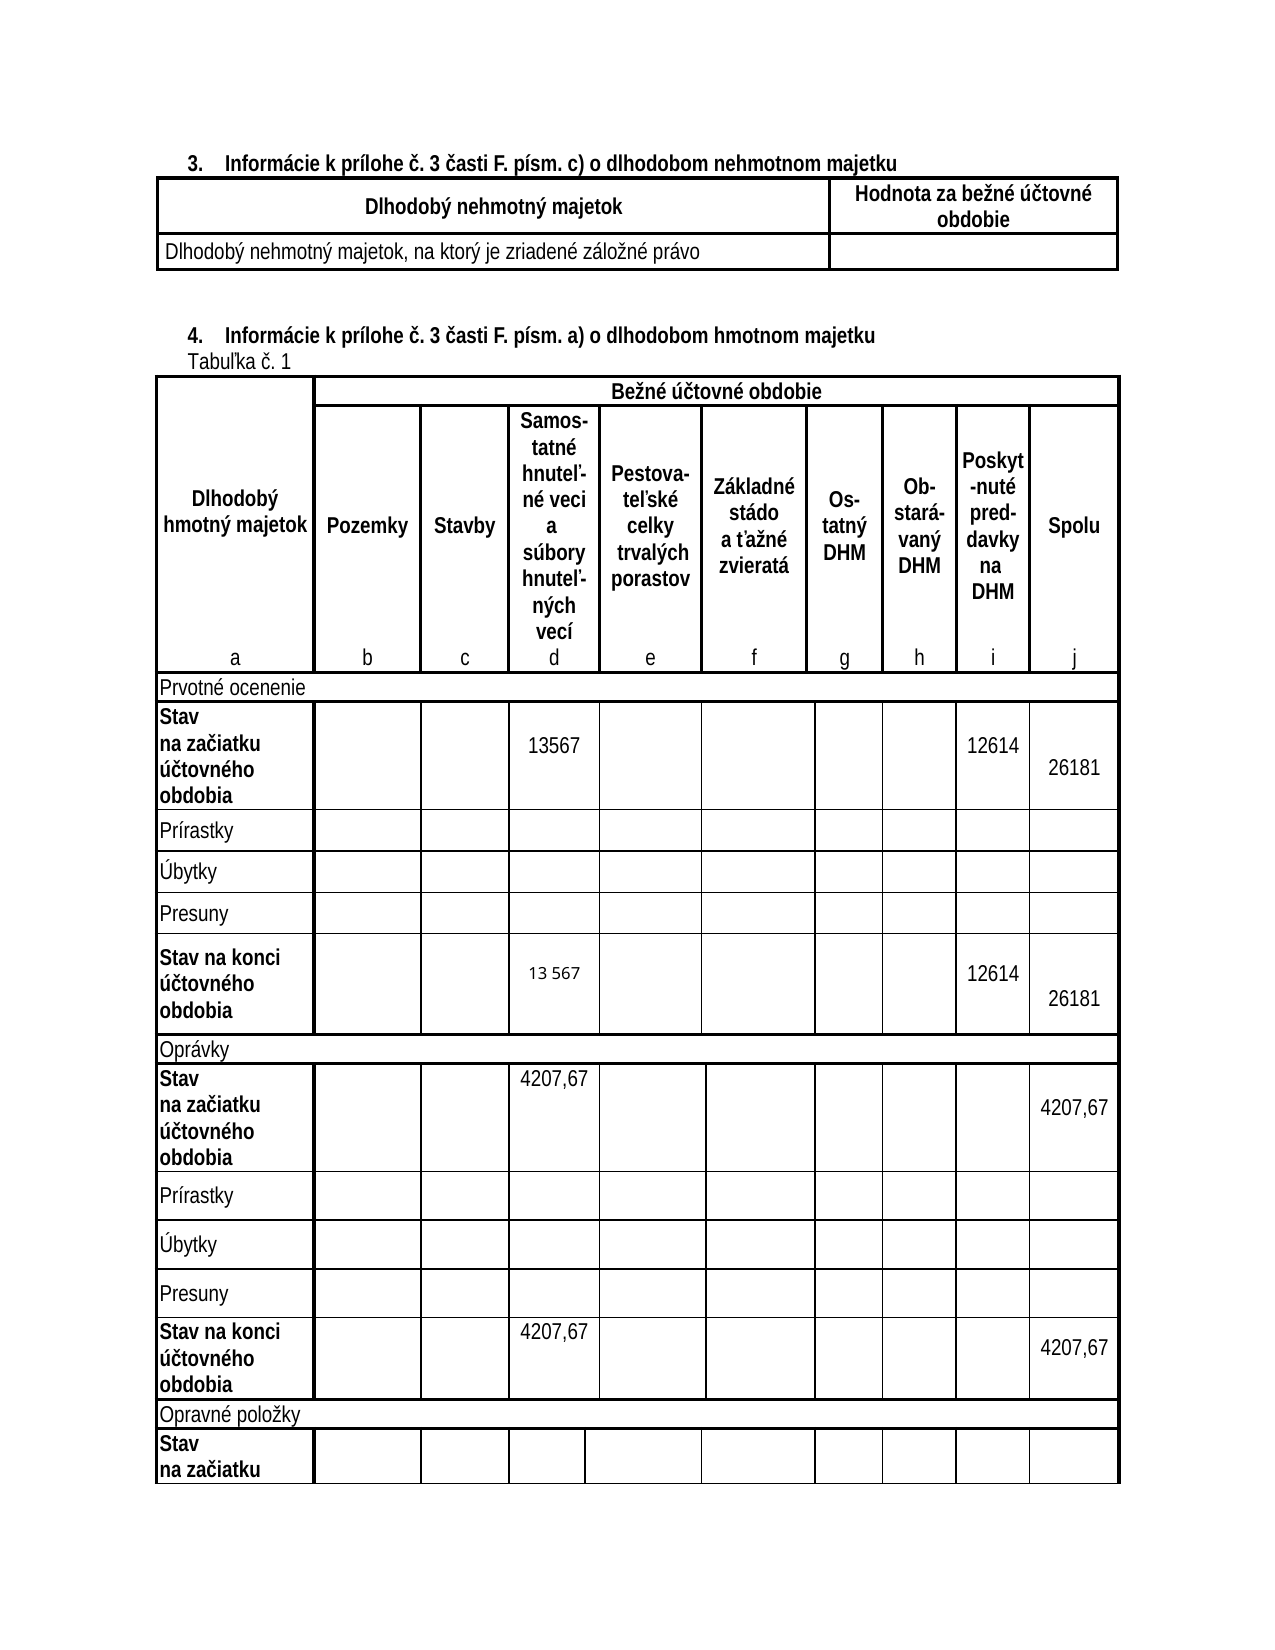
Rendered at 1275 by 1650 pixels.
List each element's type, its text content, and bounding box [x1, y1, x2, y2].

table_cell [707, 1318, 814, 1397]
table_cell [600, 703, 701, 809]
table_cell [957, 893, 1029, 933]
table_cell [316, 810, 420, 850]
table_cell [1030, 1430, 1117, 1483]
table_cell [316, 1221, 420, 1268]
table_cell [422, 934, 508, 1032]
table_cell [316, 1430, 420, 1483]
table_cell Stav na začiatku účtovného obdobia [158, 1065, 312, 1171]
table_cell [883, 934, 955, 1032]
table_cell [316, 1172, 420, 1219]
table_cell [510, 1430, 584, 1483]
table_cell [422, 1318, 508, 1397]
table_cell [510, 1270, 599, 1317]
table_cell [957, 1172, 1029, 1219]
text Tabuľka č. 1 [187, 348, 1087, 374]
table_cell [422, 1430, 508, 1483]
table_header Dlhodobý hmotný majetok [158, 378, 312, 644]
table_cell [422, 893, 508, 933]
table_cell [1030, 1221, 1117, 1268]
table_cell [316, 703, 420, 809]
table_cell 13 567 [510, 934, 599, 1032]
table_cell 4207,67 [1030, 1065, 1117, 1171]
table_cell [816, 703, 882, 809]
table_cell [816, 1065, 882, 1171]
table_cell [510, 1221, 599, 1268]
table_header Hodnota za bežné účtovné obdobie [831, 180, 1116, 232]
table_cell [883, 810, 955, 850]
table_cell [883, 1318, 955, 1397]
table_cell 12614 [957, 703, 1029, 809]
table_cell [422, 810, 508, 850]
table_cell [600, 893, 701, 933]
table_cell [1030, 852, 1117, 891]
table_cell [883, 1430, 955, 1483]
table_cell [1030, 1270, 1117, 1317]
table_cell [600, 1270, 705, 1317]
table_cell [702, 852, 814, 891]
table_cell [316, 1270, 420, 1317]
table_cell a [158, 644, 312, 671]
table_cell Oprávky [158, 1036, 1117, 1062]
table_cell [600, 1065, 705, 1171]
table_cell Ob-stará-vaný DHM [884, 407, 955, 644]
table_cell [422, 1270, 508, 1317]
table_cell [702, 703, 814, 809]
table_cell 4207,67 [510, 1065, 599, 1171]
table_cell [707, 1270, 814, 1317]
table_cell [883, 893, 955, 933]
table_cell Opravné položky [158, 1401, 1117, 1427]
table_cell h [884, 644, 955, 671]
table_cell Pestova-teľské celky trvalých porastov [601, 407, 700, 644]
table_cell [1030, 893, 1117, 933]
table_cell Presuny [158, 1270, 312, 1317]
table_cell Samos-tatné hnuteľ-né veci a súbory hnuteľ-ných vecí [510, 407, 598, 644]
table_cell [816, 893, 882, 933]
table_cell [586, 1430, 701, 1483]
table_cell [422, 852, 508, 891]
table_cell [600, 852, 701, 891]
table_cell [316, 934, 420, 1032]
table_cell [883, 1172, 955, 1219]
table_cell 4207,67 [510, 1318, 599, 1397]
table_cell d [510, 644, 598, 671]
table_cell [600, 1172, 705, 1219]
table_cell [422, 1172, 508, 1219]
table_cell Spolu [1031, 407, 1117, 644]
table_cell Úbytky [158, 852, 312, 891]
table_cell [600, 1318, 705, 1397]
table_cell [510, 810, 599, 850]
table_cell Poskyt-nuté pred-davky na DHM [958, 407, 1028, 644]
table_cell Stav na konci účtovného obdobia [158, 1318, 312, 1397]
table_cell [883, 852, 955, 891]
table_cell Pozemky [316, 407, 419, 644]
table_cell [702, 934, 814, 1032]
table_cell [883, 1270, 955, 1317]
table_cell Prírastky [158, 1172, 312, 1219]
table_cell Stav na začiatku [158, 1430, 312, 1483]
table_cell [816, 1430, 882, 1483]
table_cell [316, 893, 420, 933]
table_cell [702, 1430, 814, 1483]
table_cell j [1031, 644, 1117, 671]
table_cell 4207,67 [1030, 1318, 1117, 1397]
table_cell Prvotné ocenenie [158, 674, 1117, 700]
table_header Dlhodobý nehmotný majetok [159, 180, 828, 232]
table_cell [707, 1221, 814, 1268]
table_cell g [808, 644, 881, 671]
table_cell Stavby [422, 407, 507, 644]
table_cell [707, 1065, 814, 1171]
table_cell [957, 1221, 1029, 1268]
table_cell [957, 810, 1029, 850]
table_cell [316, 852, 420, 891]
table_cell [316, 1065, 420, 1171]
table_header Bežné účtovné obdobie [316, 378, 1117, 404]
table_cell [816, 852, 882, 891]
table_cell [702, 893, 814, 933]
table_cell [816, 934, 882, 1032]
table_cell [702, 810, 814, 850]
table_cell [957, 1065, 1029, 1171]
table_cell [816, 1172, 882, 1219]
table_cell e [601, 644, 700, 671]
table_cell Úbytky [158, 1221, 312, 1268]
table_cell [883, 703, 955, 809]
table_cell [1030, 1172, 1117, 1219]
table_cell 26181 [1030, 703, 1117, 809]
table_cell c [422, 644, 507, 671]
table_cell [600, 934, 701, 1032]
table_cell Stav na konci účtovného obdobia [158, 934, 312, 1032]
table_cell [816, 810, 882, 850]
table_cell [707, 1172, 814, 1219]
table_cell Os-tatný DHM [808, 407, 881, 644]
table_cell [1030, 810, 1117, 850]
table_cell [422, 1221, 508, 1268]
table_cell Základné stádo a ťažné zvieratá [703, 407, 805, 644]
table_cell [600, 1221, 705, 1268]
table_cell [957, 852, 1029, 891]
table_cell [510, 893, 599, 933]
table_cell [422, 1065, 508, 1171]
table_cell [422, 703, 508, 809]
table_cell Prírastky [158, 810, 312, 850]
table_cell [957, 1430, 1029, 1483]
table_cell [831, 235, 1116, 268]
table_cell [883, 1221, 955, 1268]
table_cell [816, 1221, 882, 1268]
table_cell Dlhodobý nehmotný majetok, na ktorý je zriadené záložné právo [159, 235, 828, 268]
table_cell 13567 [510, 703, 599, 809]
table_cell [883, 1065, 955, 1171]
table_cell [316, 1318, 420, 1397]
table_cell [510, 852, 599, 891]
table_cell f [703, 644, 805, 671]
table_cell 12614 [957, 934, 1029, 1032]
text 3. Informácie k prílohe č. 3 časti F. písm. c) o dlhodobom nehmotnom majetku [187, 150, 1087, 176]
table_cell [816, 1270, 882, 1317]
table_cell [600, 810, 701, 850]
table_cell b [316, 644, 419, 671]
table_cell [957, 1318, 1029, 1397]
table_cell i [958, 644, 1028, 671]
table_cell [816, 1318, 882, 1397]
text 4. Informácie k prílohe č. 3 časti F. písm. a) o dlhodobom hmotnom majetku [187, 322, 1087, 348]
table_cell [957, 1270, 1029, 1317]
table_cell Stav na začiatku účtovného obdobia [158, 703, 312, 809]
table_cell 26181 [1030, 934, 1117, 1032]
table_cell [510, 1172, 599, 1219]
table_cell Presuny [158, 893, 312, 933]
